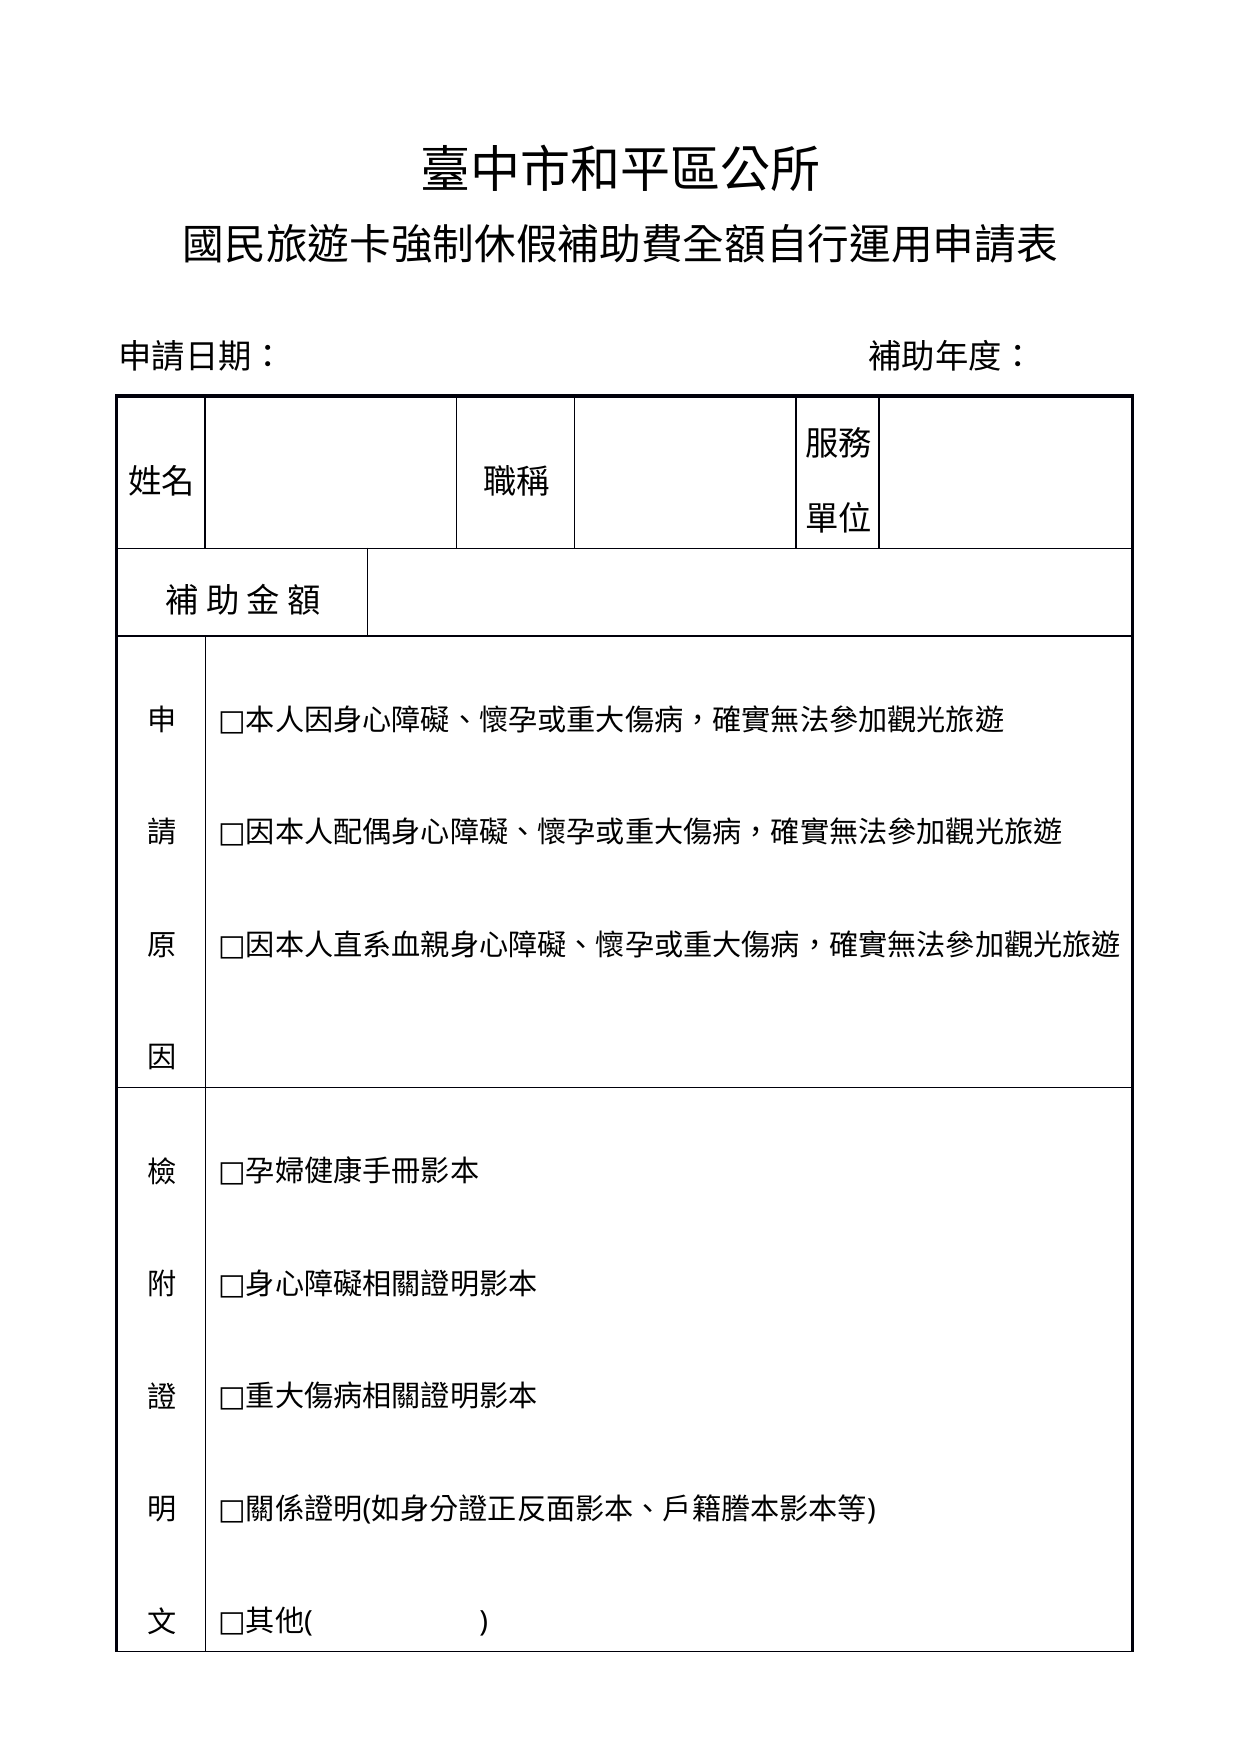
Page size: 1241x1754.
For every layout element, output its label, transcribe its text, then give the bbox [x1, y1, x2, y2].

table_cell 申 請 原 因 [118, 637, 205, 1086]
text 申請日期： 補助年度： [118, 310, 1122, 385]
table_header [880, 398, 1131, 547]
table_cell □孕婦健康手冊影本 □身心障礙相關證明影本 □重大傷病相關證明影本 □關係證明(如身分證正反面影本、戶籍謄本影本等) □其他( ) [206, 1088, 1131, 1651]
table_header [206, 398, 456, 547]
table_cell 補 助 金 額 [118, 549, 367, 635]
text 臺中市和平區公所 [118, 122, 1122, 197]
table_header 服務單位 [797, 398, 878, 547]
text 國民旅遊卡強制休假補助費全額自行運用申請表 [118, 197, 1122, 272]
table_header 職稱 [457, 398, 574, 547]
table_header 姓名 [118, 398, 204, 547]
table_cell □本人因身心障礙、懷孕或重大傷病，確實無法參加觀光旅遊 □因本人配偶身心障礙、懷孕或重大傷病，確實無法參加觀光旅遊 □因本人直系血親身心障礙、懷孕或重大傷病，確實無法參加觀光旅遊 [206, 637, 1131, 1086]
table_header [575, 398, 795, 547]
table_cell [368, 549, 1131, 635]
table_cell 檢 附 證 明 文 [118, 1088, 205, 1651]
